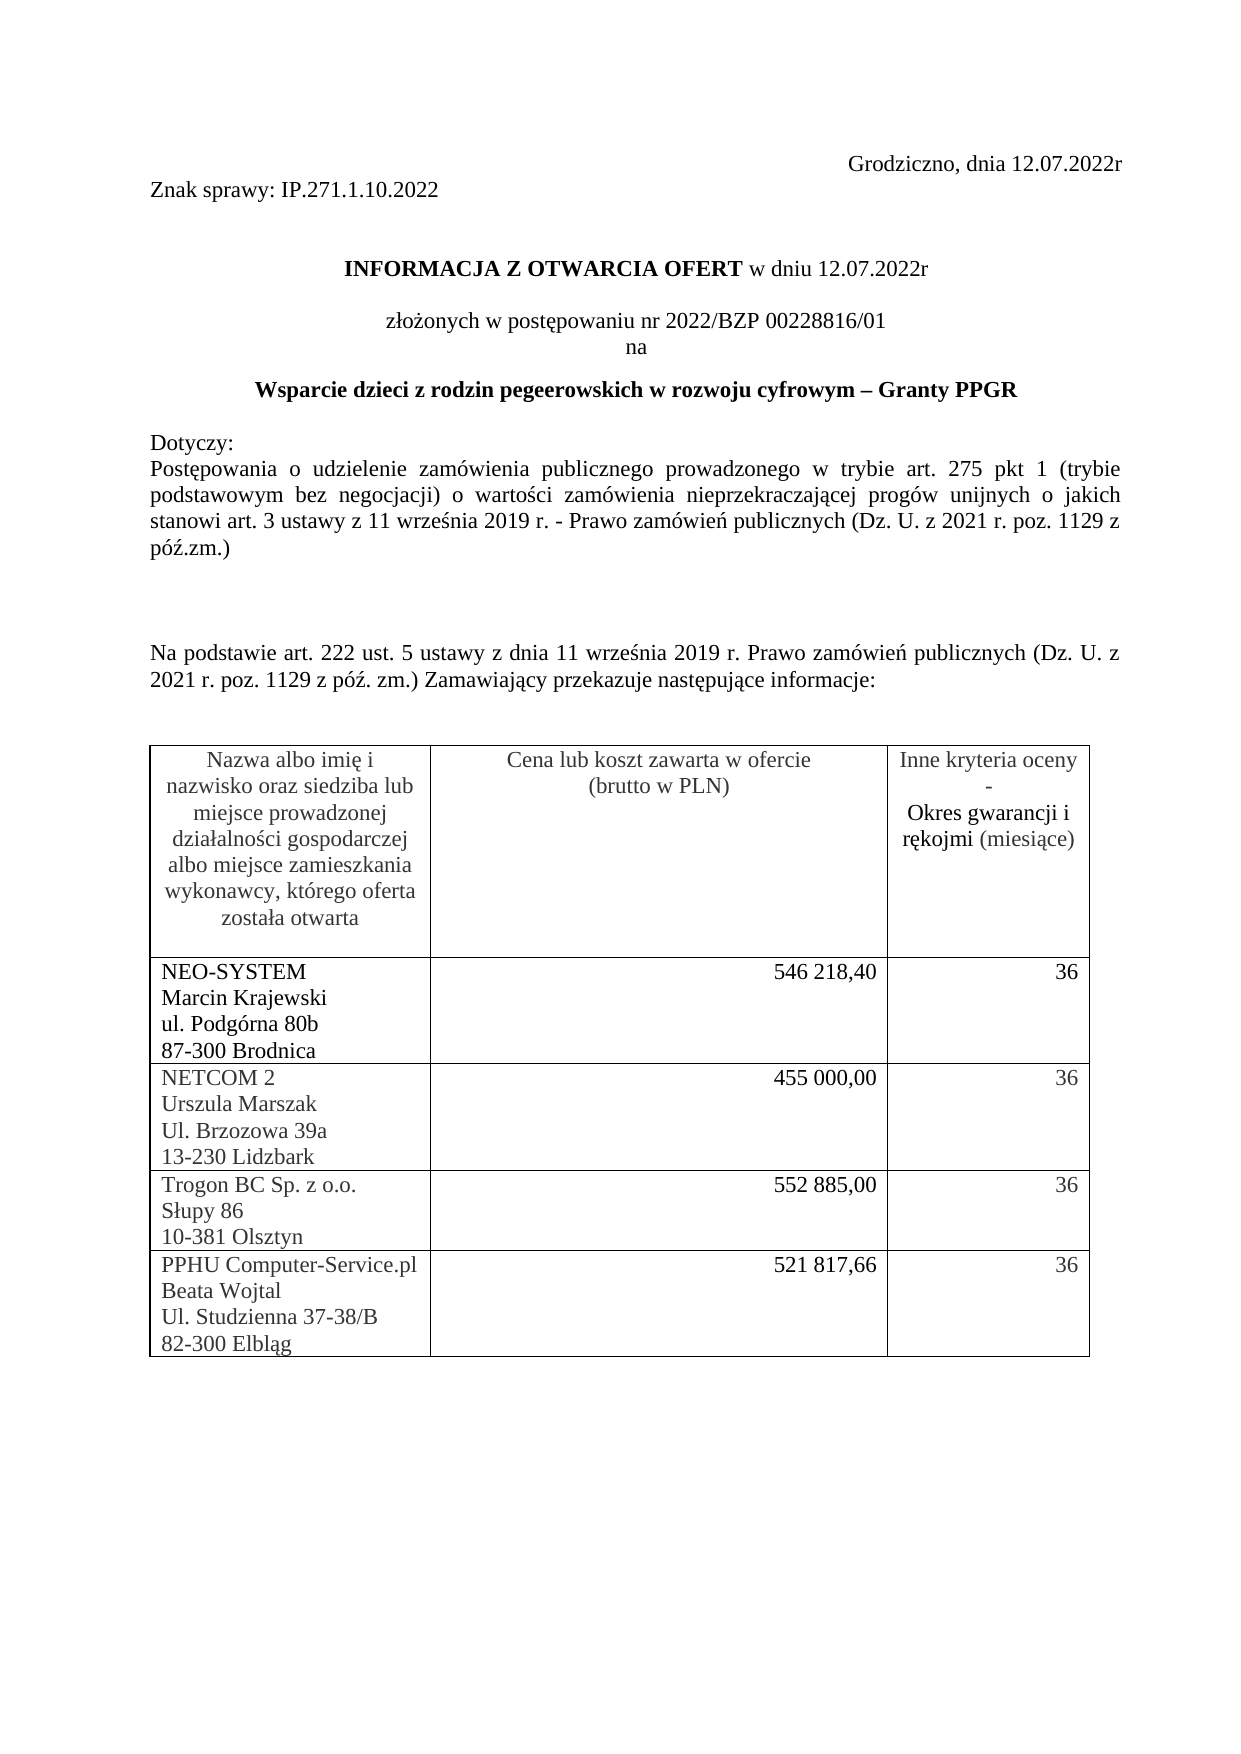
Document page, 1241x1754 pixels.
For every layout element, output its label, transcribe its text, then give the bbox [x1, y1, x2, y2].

table_cell 36 [888, 1064, 1089, 1169]
table_cell 36 [888, 1171, 1089, 1250]
table_cell 36 [888, 1251, 1089, 1356]
text na [150, 333, 1122, 359]
text Grodziczno, dnia 12.07.2022r [150, 150, 1122, 176]
table_cell 521 817,66 [431, 1251, 887, 1356]
table_cell 36 [888, 958, 1089, 1063]
table_cell PPHU Computer-Service.pl Beata Wojtal Ul. Studzienna 37-38/B 82-300 Elbląg [151, 1251, 430, 1356]
table_header Nazwa albo imię i nazwisko oraz siedziba lub miejsce prowadzonej działalności gospodarczej albo miejsce zamieszkania wykonawcy, którego oferta została otwarta [151, 746, 430, 957]
table_header Cena lub koszt zawarta w ofercie (brutto w PLN) [431, 746, 887, 957]
table_cell 552 885,00 [431, 1171, 887, 1250]
text Znak sprawy: IP.271.1.10.2022 [150, 176, 1122, 203]
table_cell NEO-SYSTEM Marcin Krajewski ul. Podgórna 80b 87-300 Brodnica [151, 958, 430, 1063]
text złożonych w postępowaniu nr 2022/BZP 00228816/01 [150, 307, 1122, 333]
table_cell NETCOM 2 Urszula Marszak Ul. Brzozowa 39a 13-230 Lidzbark [151, 1064, 430, 1169]
table_cell Trogon BC Sp. z o.o. Słupy 86 10-381 Olsztyn [151, 1171, 430, 1250]
text Wsparcie dzieci z rodzin pegeerowskich w rozwoju cyfrowym – Granty PPGR [150, 376, 1122, 402]
text Na podstawie art. 222 ust. 5 ustawy z dnia 11 września 2019 r. Prawo zamówień publicznych (Dz. U. z 2021 r. poz. 1129 z póź. zm.) Zamawiający przekazuje następujące informacje: [150, 639, 1122, 692]
text Dotyczy: [150, 428, 1122, 455]
table_cell 455 000,00 [431, 1064, 887, 1169]
table_header Inne kryteria oceny - Okres gwarancji i rękojmi (miesiące) [888, 746, 1089, 957]
text Postępowania o udzielenie zamówienia publicznego prowadzonego w trybie art. 275 pkt 1 (trybie podstawowym bez negocjacji) o wartości zamówienia nieprzekraczającej progów unijnych o jakich stanowi art. 3 ustawy z 11 września 2019 r. - Prawo zamówień publicznych (Dz. U. z 2021 r. poz. 1129 z póź.zm.) [150, 455, 1122, 560]
table_cell 546 218,40 [431, 958, 887, 1063]
text INFORMACJA Z OTWARCIA OFERT w dniu 12.07.2022r [150, 255, 1122, 282]
